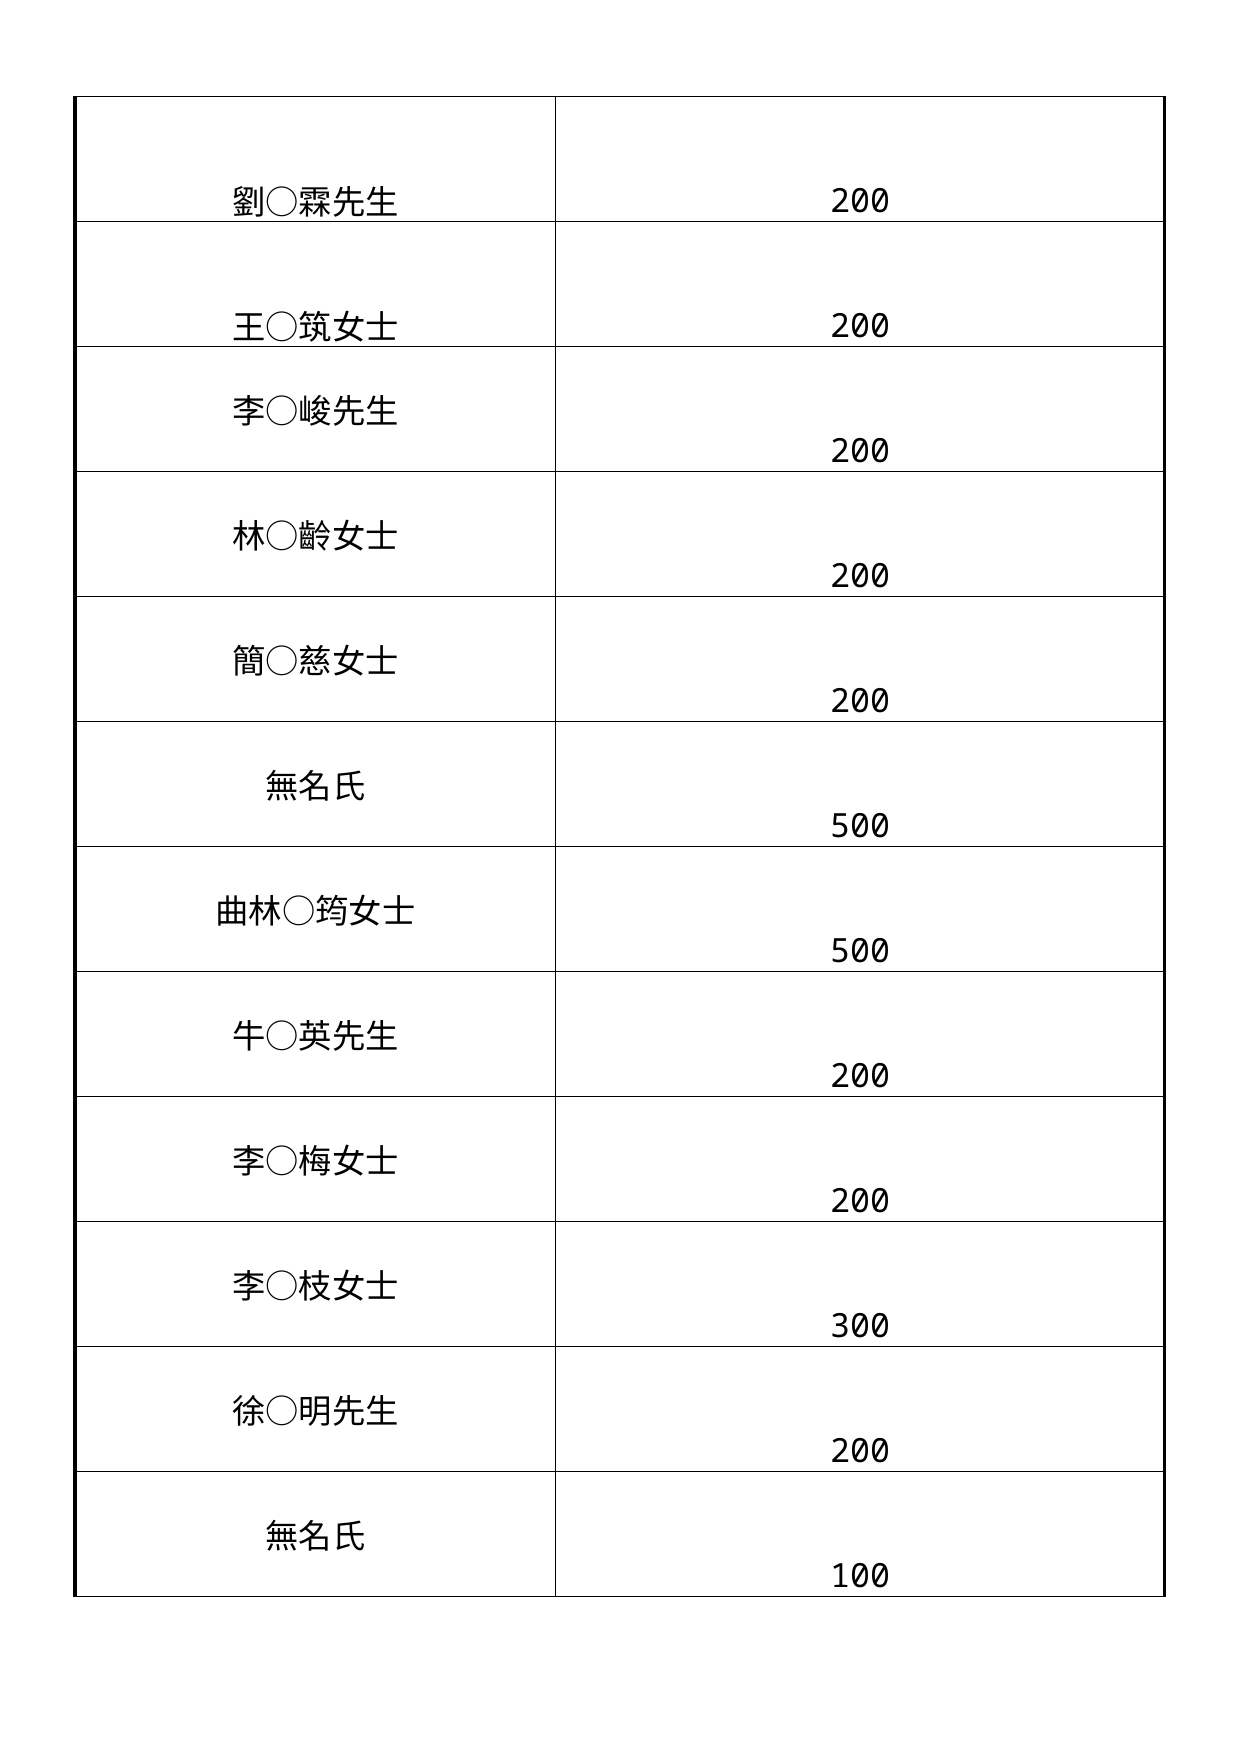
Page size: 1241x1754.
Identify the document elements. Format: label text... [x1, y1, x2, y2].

table_cell 無名氏 [77, 722, 555, 846]
table_cell 簡○慈女士 [77, 597, 555, 721]
table_cell 500 [556, 722, 1163, 846]
table_cell 王○筑女士 [77, 222, 555, 346]
table_cell 無名氏 [77, 1472, 555, 1596]
table_cell 200 [556, 1097, 1163, 1221]
table_cell 曲林○筠女士 [77, 847, 555, 971]
table_cell 200 [556, 1347, 1163, 1471]
table_cell 李○梅女士 [77, 1097, 555, 1221]
table_cell 李○枝女士 [77, 1222, 555, 1346]
table_cell 徐○明先生 [77, 1347, 555, 1471]
table_cell 牛○英先生 [77, 972, 555, 1096]
table_cell 林○齡女士 [77, 472, 555, 596]
table_cell 200 [556, 597, 1163, 721]
table_cell 500 [556, 847, 1163, 971]
table_cell 200 [556, 347, 1163, 471]
table_cell 200 [556, 972, 1163, 1096]
table_cell 300 [556, 1222, 1163, 1346]
table_cell 李○峻先生 [77, 347, 555, 471]
table_cell 200 [556, 97, 1163, 221]
table_cell 200 [556, 222, 1163, 346]
table_cell 100 [556, 1472, 1163, 1596]
table_cell 劉○霖先生 [77, 97, 555, 221]
table_cell 200 [556, 472, 1163, 596]
